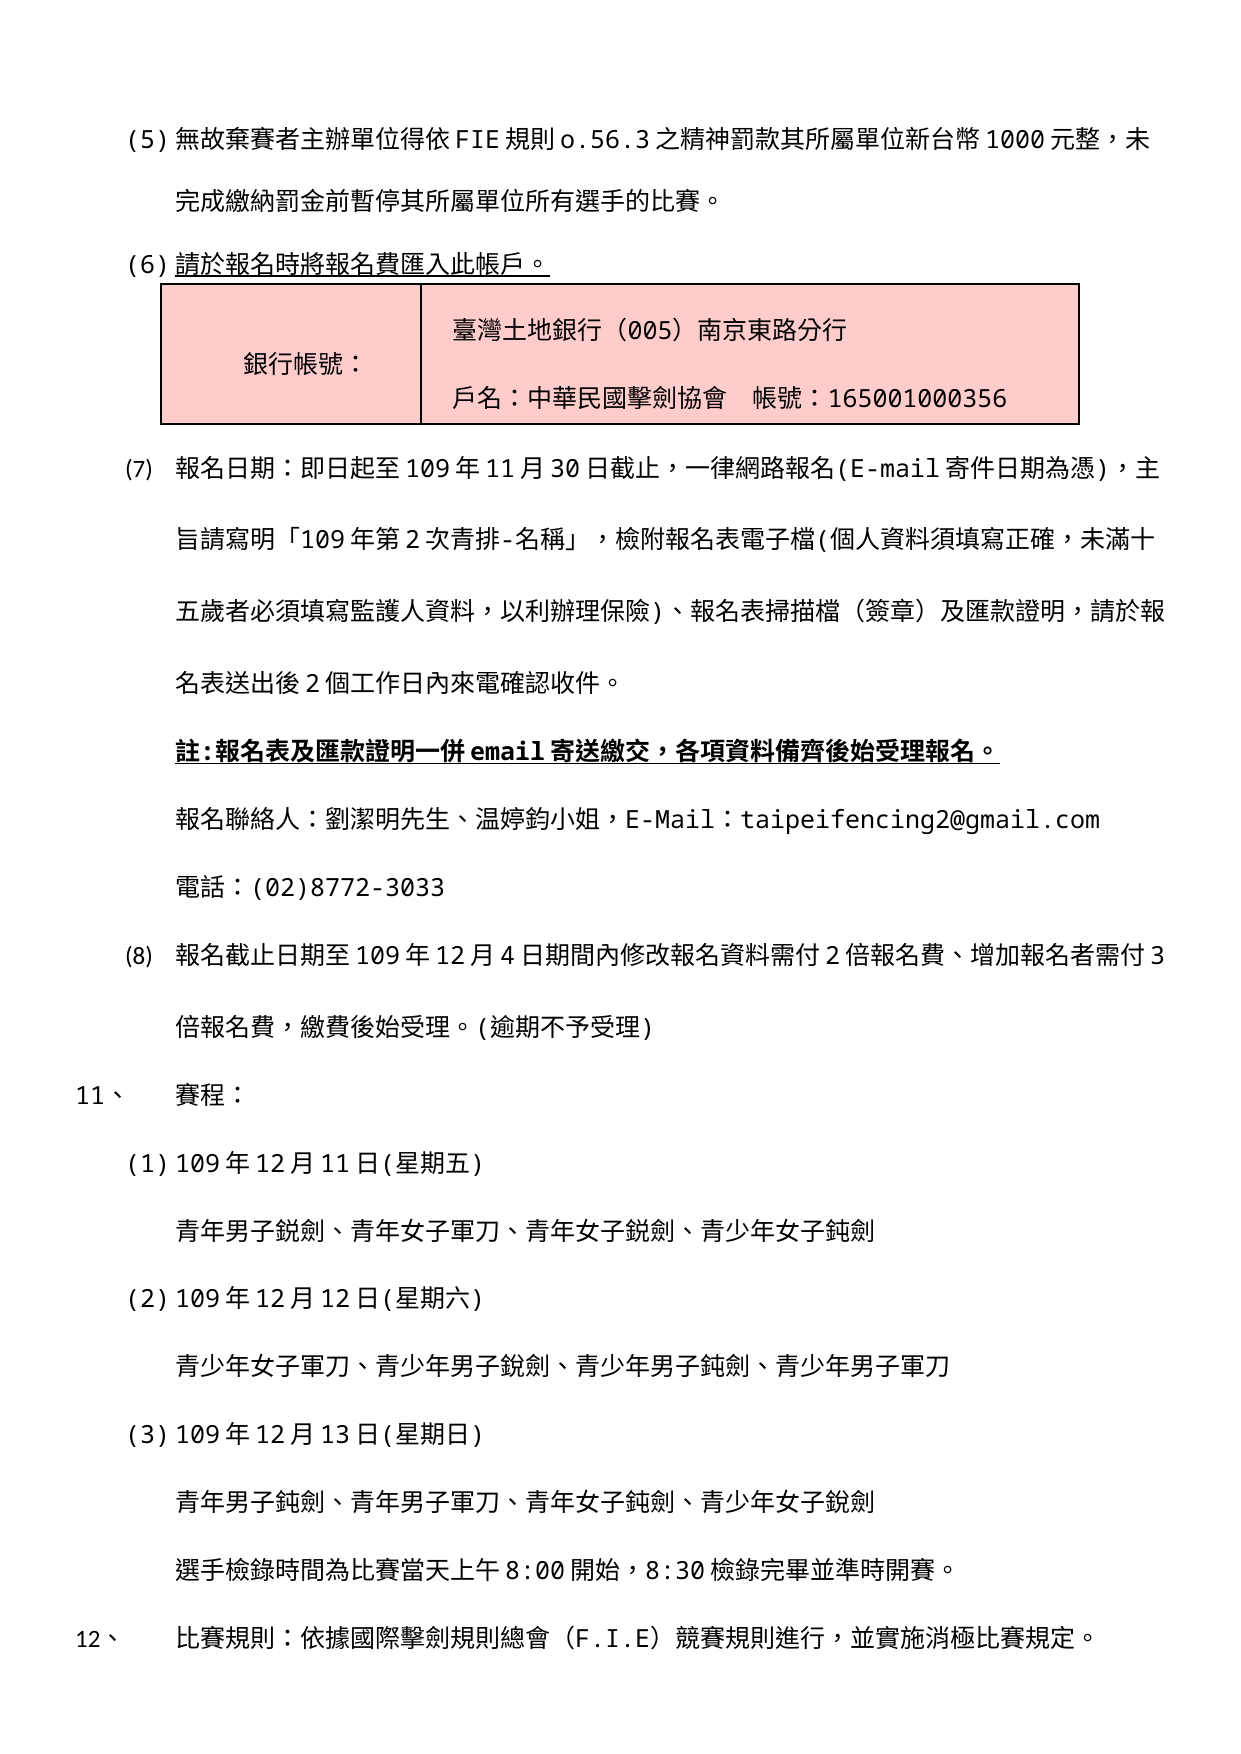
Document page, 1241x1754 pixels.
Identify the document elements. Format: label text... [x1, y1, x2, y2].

text 青年男子鈍劍、青年男子軍刀、青年女子鈍劍、青少年女子銳劍 [175, 1459, 1165, 1522]
text 報名聯絡人：劉潔明先生、温婷鈞小姐，E-Mail：taipeifencing2@gmail.com [125, 776, 1165, 838]
text 青年男子鋭劍、青年女子軍刀、青年女子鋭劍、青少年女子鈍劍 [175, 1187, 1165, 1250]
list 報名日期：即日起至109年11月30日截止，一律網路報名(E-mail寄件日期為憑)，主旨請寫明「109年第2次青排-名稱」，檢附報名表電子檔(個人資料須填寫正確，未滿十五歲者必須填寫監護人資料，以利辦理保險)、報名表掃描檔（簽章）及匯款證明，請於報名表送出後2個工作日內來電確認收件。 [125, 424, 1165, 703]
list 無故棄賽者主辦單位得依FIE規則o.56.3之精神罰款其所屬單位新台幣1000元整，未完成繳納罰金前暫停其所屬單位所有選手的比賽。 [125, 96, 1165, 221]
list 109年12月12日(星期六) [125, 1255, 1165, 1318]
text 選手檢錄時間為比賽當天上午8:00開始，8:30檢錄完畢並準時開賽。 [175, 1527, 1165, 1589]
list 請於報名時將報名費匯入此帳戶。 [125, 221, 1165, 283]
list 賽程： [75, 1052, 1165, 1114]
text 青少年女子軍刀、青少年男子銳劍、青少年男子鈍劍、青少年男子軍刀 [175, 1323, 1165, 1386]
table_header 銀行帳號： [162, 285, 420, 423]
list 比賽規則：依據國際擊劍規則總會（F.I.E）競賽規則進行，並實施消極比賽規定。 [75, 1595, 1165, 1657]
text 註:報名表及匯款證明一併email寄送繳交，各項資料備齊後始受理報名。 [125, 708, 1165, 771]
table_header 臺灣土地銀行（005）南京東路分行 戶名：中華民國擊劍協會 帳號：165001000356 [422, 285, 1078, 423]
list 報名截止日期至109年12月4日期間內修改報名資料需付2倍報名費、增加報名者需付3倍報名費，繳費後始受理。(逾期不予受理) [125, 912, 1165, 1046]
list 109年12月11日(星期五) [125, 1119, 1165, 1182]
list 109年12月13日(星期日) [125, 1391, 1165, 1454]
text 電話：(02)8772-3033 [125, 844, 1165, 906]
